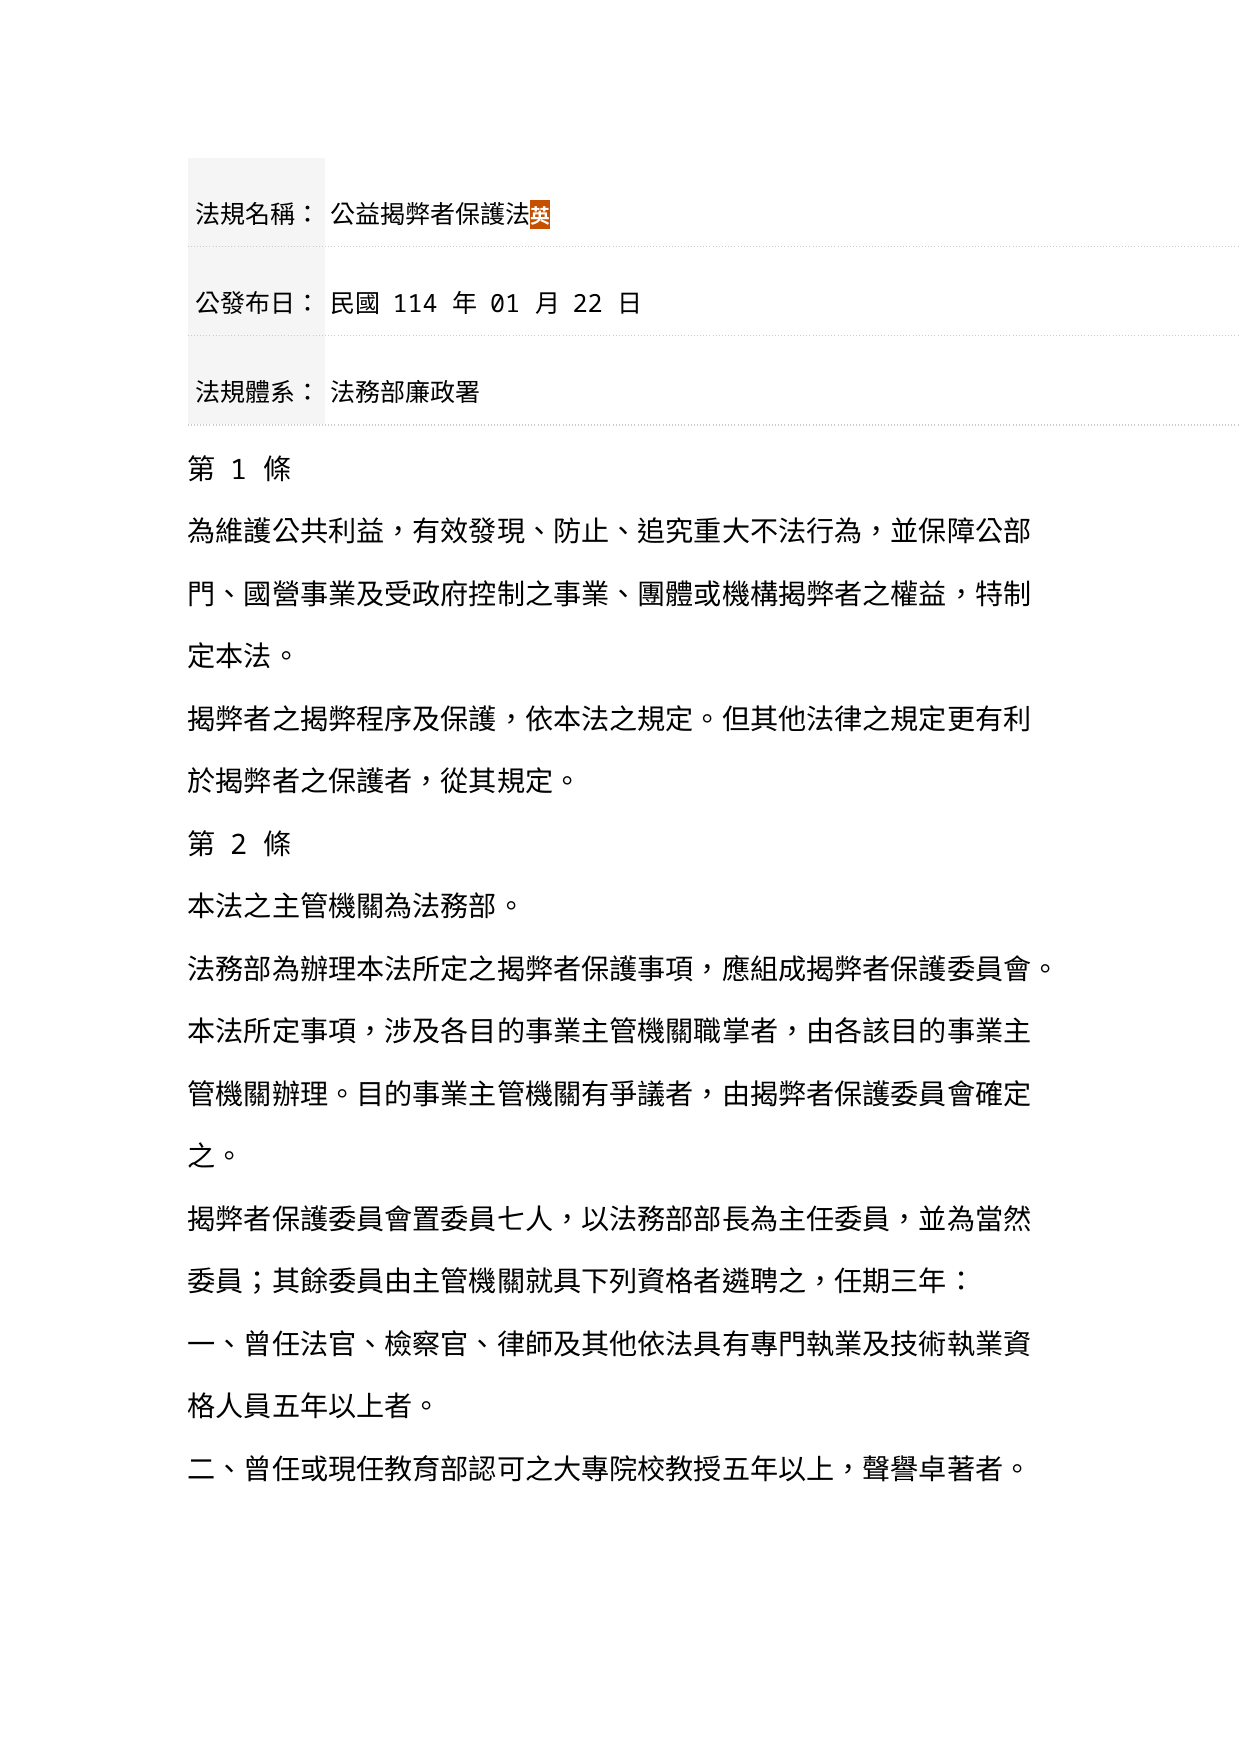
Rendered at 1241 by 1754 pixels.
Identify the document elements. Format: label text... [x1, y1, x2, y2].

table_cell 法務部廉政署 [325, 335, 1240, 424]
text 一、曾任法官、檢察官、律師及其他依法具有專門執業及技術執業資格人員五年以上者。 [187, 1300, 1053, 1425]
text 法務部為辦理本法所定之揭弊者保護事項，應組成揭弊者保護委員會。 [187, 925, 1053, 988]
text 本法之主管機關為法務部。 [187, 863, 1053, 925]
text 本法所定事項，涉及各目的事業主管機關職掌者，由各該目的事業主管機關辦理。目的事業主管機關有爭議者，由揭弊者保護委員會確定之。 [187, 988, 1053, 1175]
text 揭弊者保護委員會置委員七人，以法務部部長為主任委員，並為當然委員；其餘委員由主管機關就具下列資格者遴聘之，任期三年： [187, 1175, 1053, 1300]
text 為維護公共利益，有效發現、防止、追究重大不法行為，並保障公部門、國營事業及受政府控制之事業、團體或機構揭弊者之權益，特制定本法。 [187, 488, 1053, 675]
text 第 2 條 [187, 800, 1053, 863]
table_cell 法規體系： [188, 335, 325, 424]
table_header 法規名稱： [188, 158, 325, 246]
text 第 1 條 [187, 425, 1053, 488]
table_cell 公發布日： [188, 246, 325, 335]
table_cell 民國 114 年 01 月 22 日 [325, 246, 1240, 335]
text 揭弊者之揭弊程序及保護，依本法之規定。但其他法律之規定更有利於揭弊者之保護者，從其規定。 [187, 675, 1053, 800]
text 二、曾任或現任教育部認可之大專院校教授五年以上，聲譽卓著者。 [187, 1425, 1053, 1488]
table_header 公益揭弊者保護法英 [325, 158, 1240, 246]
